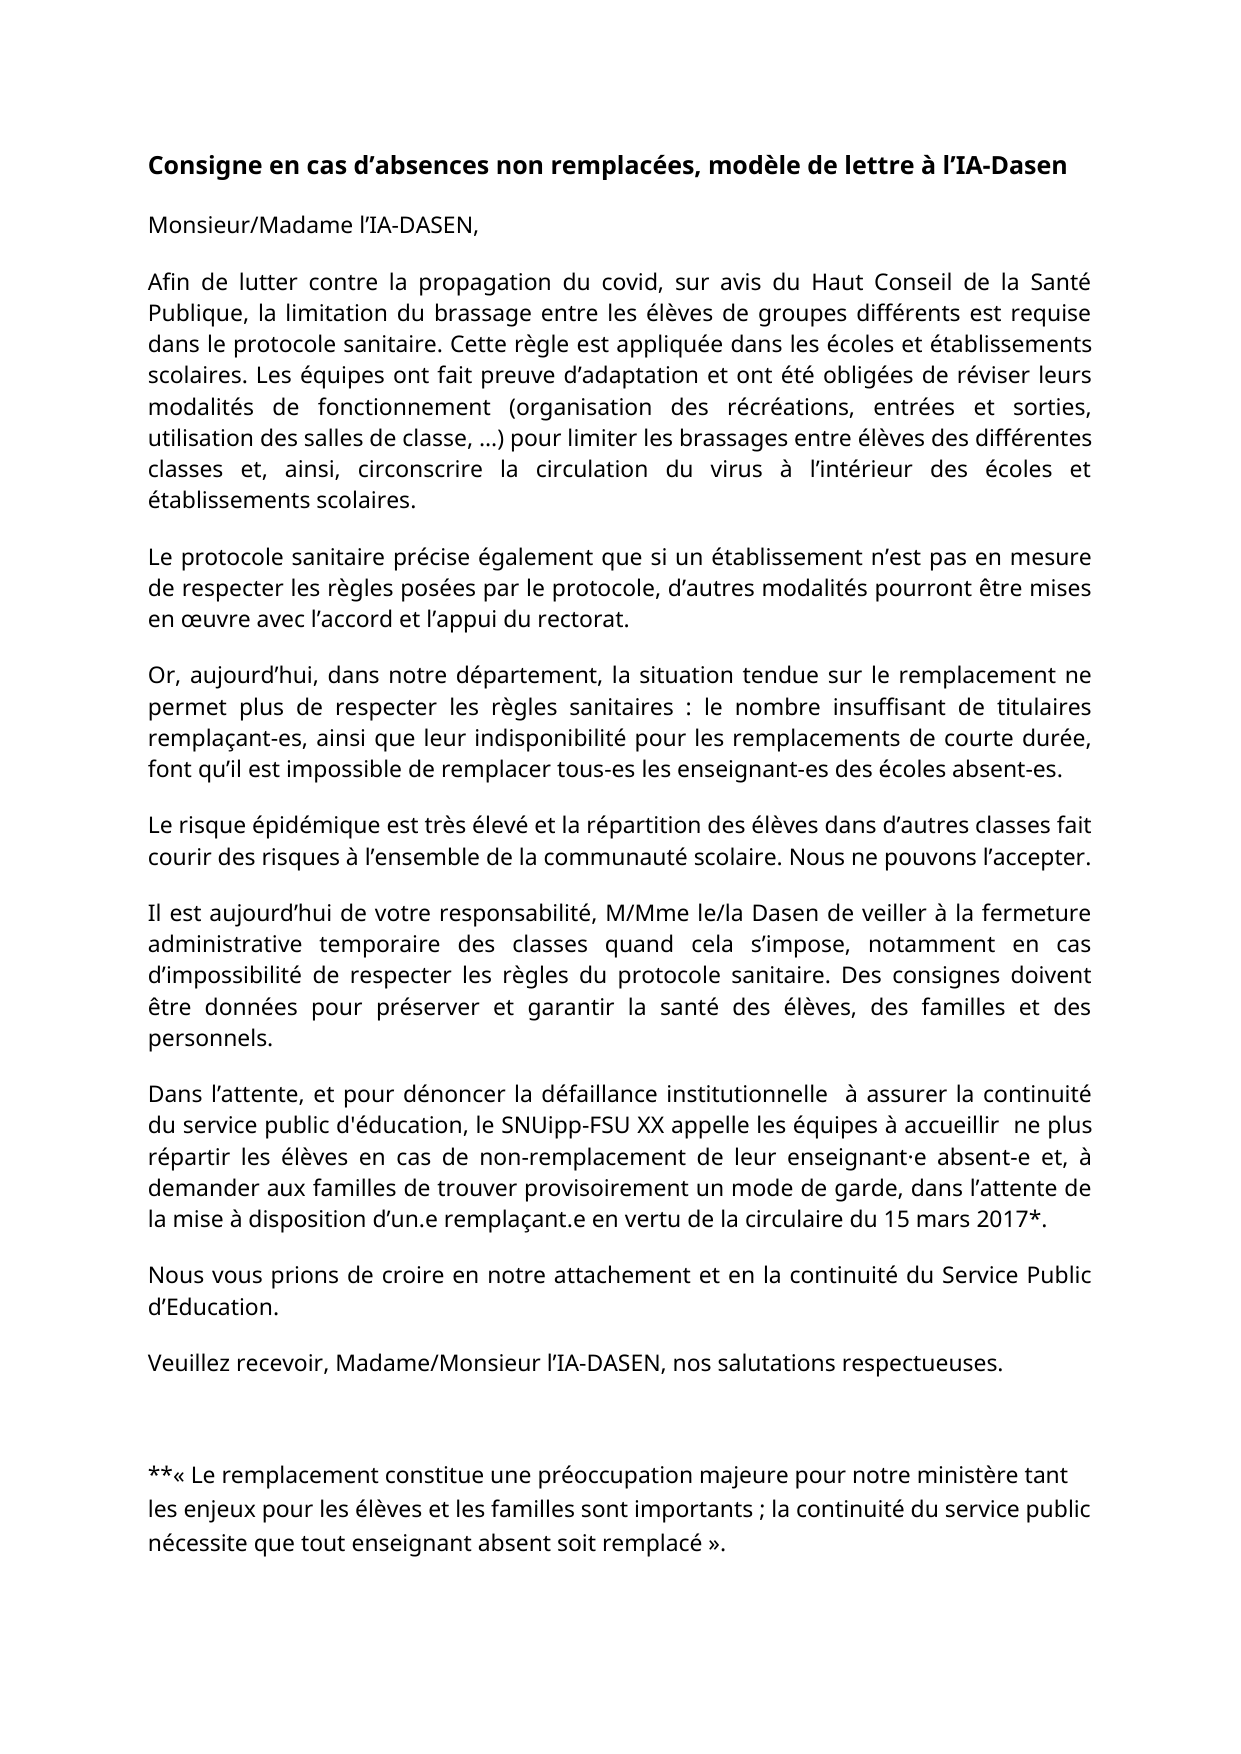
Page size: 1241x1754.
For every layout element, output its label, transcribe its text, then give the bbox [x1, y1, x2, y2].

text **« Le remplacement constitue une préoccupation majeure pour notre ministère tant les enjeux pour les élèves et les familles sont importants ; la continuité du service public nécessite que tout enseignant absent soit remplacé ». [148, 1459, 1093, 1558]
text Monsieur/Madame l’IA-DASEN, [148, 209, 1093, 241]
text Dans l’attente, et pour dénoncer la défaillance institutionnelle à assurer la continuité du service public d'éducation, le SNUipp-FSU XX appelle les équipes à accueillir ne plus répartir les élèves en cas de non-remplacement de leur enseignant·e absent-e et, à demander aux familles de trouver provisoirement un mode de garde, dans l’attente de la mise à disposition d’un.e remplaçant.e en vertu de la circulaire du 15 mars 2017*. [148, 1078, 1093, 1234]
text Veuillez recevoir, Madame/Monsieur l’IA-DASEN, nos salutations respectueuses. [148, 1347, 1093, 1378]
text Le protocole sanitaire précise également que si un établissement n’est pas en mesure de respecter les règles posées par le protocole, d’autres modalités pourront être mises en œuvre avec l’accord et l’appui du rectorat. [148, 541, 1093, 634]
text Afin de lutter contre la propagation du covid, sur avis du Haut Conseil de la Santé Publique, la limitation du brassage entre les élèves de groupes différents est requise dans le protocole sanitaire. Cette règle est appliquée dans les écoles et établissements scolaires. Les équipes ont fait preuve d’adaptation et ont été obligées de réviser leurs modalités de fonctionnement (organisation des récréations, entrées et sorties, utilisation des salles de classe, …) pour limiter les brassages entre élèves des différentes classes et, ainsi, circonscrire la circulation du virus à l’intérieur des écoles et établissements scolaires. [148, 266, 1093, 516]
text Le risque épidémique est très élevé et la répartition des élèves dans d’autres classes fait courir des risques à l’ensemble de la communauté scolaire. Nous ne pouvons l’accepter. [148, 809, 1093, 872]
text Or, aujourd’hui, dans notre département, la situation tendue sur le remplacement ne permet plus de respecter les règles sanitaires : le nombre insuffisant de titulaires remplaçant-es, ainsi que leur indisponibilité pour les remplacements de courte durée, font qu’il est impossible de remplacer tous-es les enseignant-es des écoles absent-es. [148, 659, 1093, 784]
text Nous vous prions de croire en notre attachement et en la continuité du Service Public d’Education. [148, 1259, 1093, 1322]
text Consigne en cas d’absences non remplacées, modèle de lettre à l’IA-Dasen [148, 148, 1093, 182]
text Il est aujourd’hui de votre responsabilité, M/Mme le/la Dasen de veiller à la fermeture administrative temporaire des classes quand cela s’impose, notamment en cas d’impossibilité de respecter les règles du protocole sanitaire. Des consignes doivent être données pour préserver et garantir la santé des élèves, des familles et des personnels. [148, 897, 1093, 1053]
